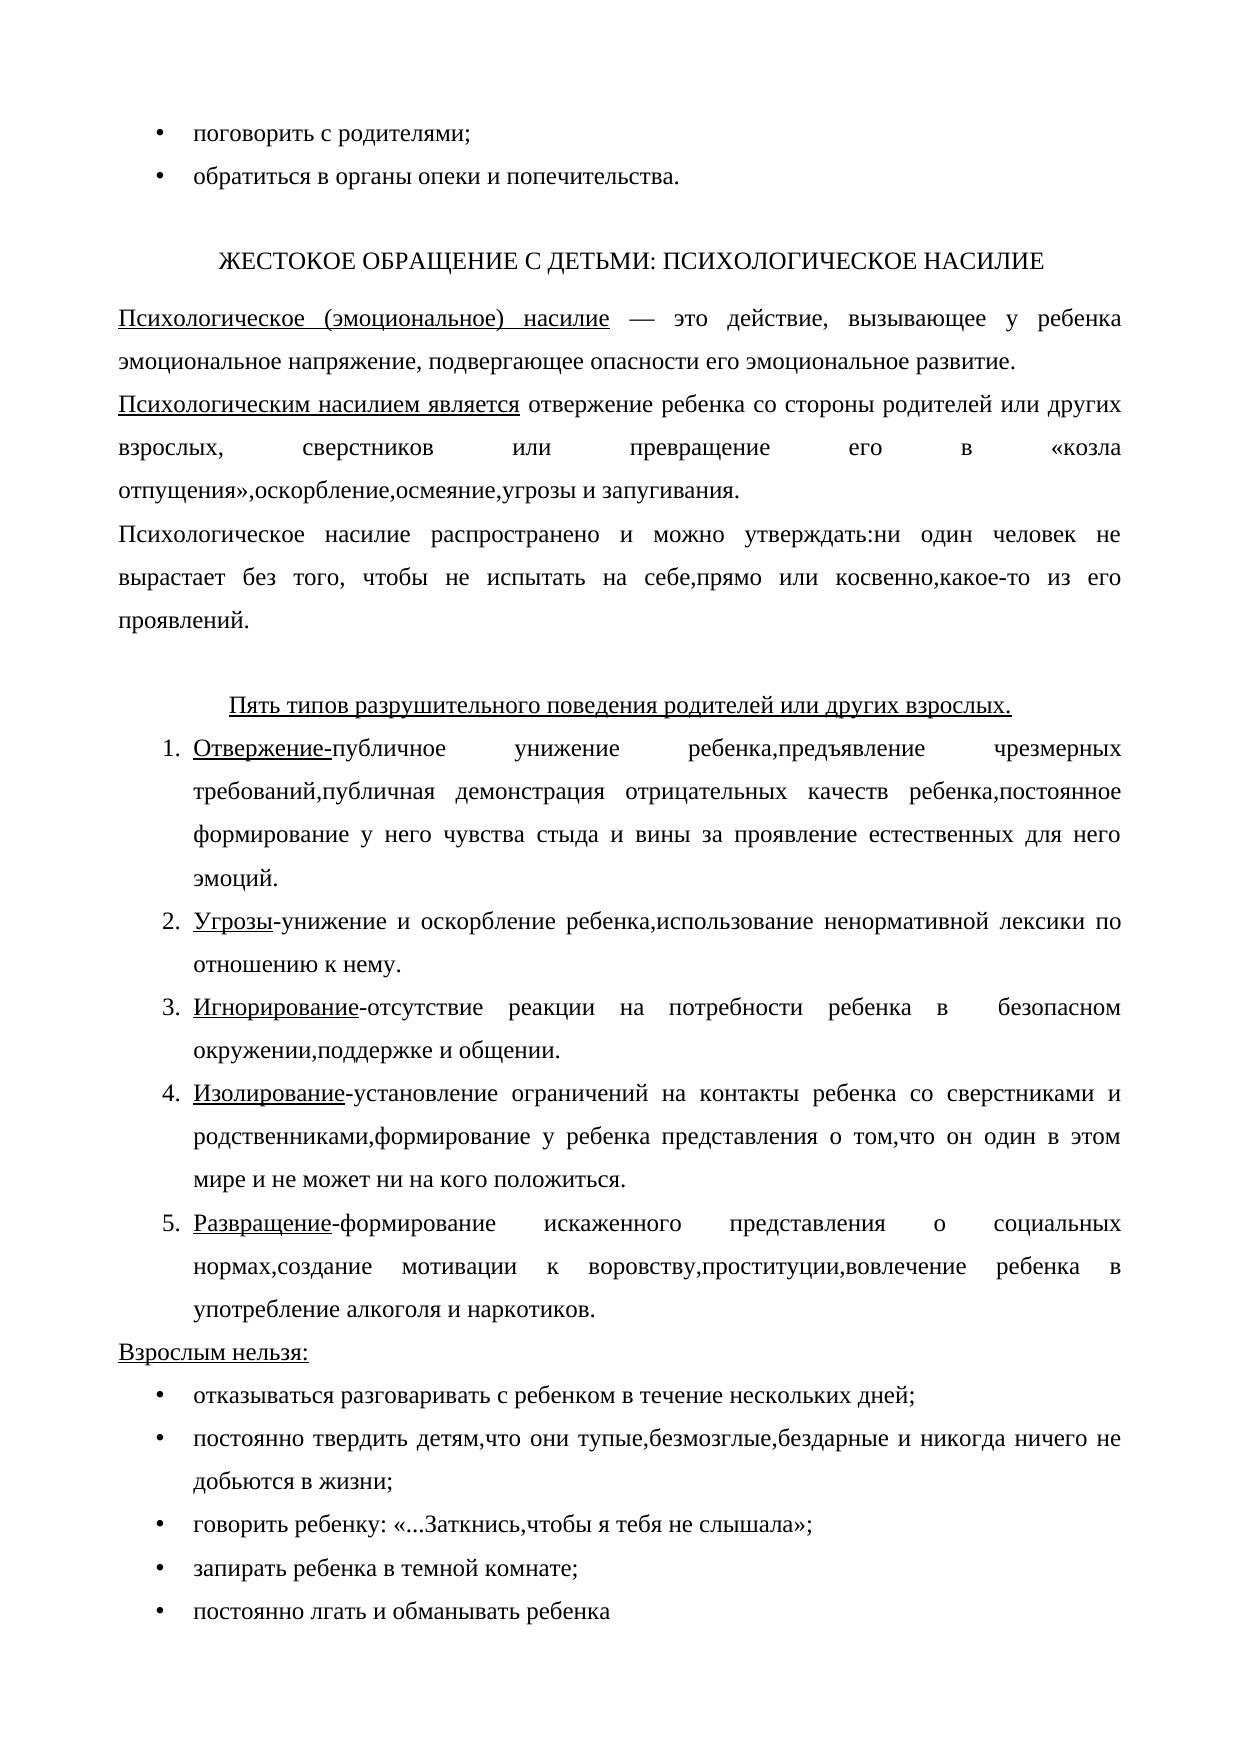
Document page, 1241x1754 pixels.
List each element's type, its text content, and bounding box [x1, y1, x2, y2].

text • запирать ребенка в темной комнате; [156, 1553, 1122, 1581]
text 1. Отвержение-публичное унижение ребенка,предъявление чрезмерных требований,публичная демонстрация отрицательных качеств ребенка,постоянное формирование у него чувства стыда и вины за проявление естественных для него эмоций. [156, 733, 1122, 891]
text • постоянно твердить детям,что они тупые,безмозглые,бездарные и никогда ничего не добьются в жизни; [156, 1423, 1122, 1495]
text • постоянно лгать и обманывать ребенка [156, 1596, 1122, 1624]
text • обратиться в органы опеки и попечительства. [156, 161, 1122, 190]
text ЖЕСТОКОЕ ОБРАЩЕНИЕ С ДЕТЬМИ: ПСИХОЛОГИЧЕСКОЕ НАСИЛИЕ [118, 246, 1145, 275]
text Психологическим насилием является отвержение ребенка со стороны родителей или других взрослых, сверстников или превращение его в «козла отпущения»,оскорбление,осмеяние,угрозы и запугивания. [118, 389, 1122, 504]
text • говорить ребенку: «...Заткнись,чтобы я тебя не слышала»; [156, 1509, 1122, 1538]
text Взрослым нельзя: [118, 1337, 1122, 1366]
text 2. Угрозы-унижение и оскорбление ребенка,использование ненормативной лексики по отношению к нему. [156, 906, 1122, 978]
text • поговорить с родителями; [156, 118, 1122, 147]
text Психологическое насилие распространено и можно утверждать:ни один человек не вырастает без того, чтобы не испытать на себе,прямо или косвенно,какое-то из его проявлений. [118, 519, 1122, 634]
text 3. Игнорирование-отсутствие реакции на потребности ребенка в безопасном окружении,поддержке и общении. [156, 992, 1122, 1064]
text 5. Развращение-формирование искаженного представления о социальных нормах,создание мотивации к воровству,проституции,вовлечение ребенка в употребление алкоголя и наркотиков. [156, 1208, 1122, 1323]
text Пять типов разрушительного поведения родителей или других взрослых. [118, 690, 1122, 719]
text Психологическое (эмоциональное) насилие — это действие, вызывающее у ребенка эмоциональное напряжение, подвергающее опасности его эмоциональное развитие. [118, 303, 1122, 375]
text 4. Изолирование-установление ограничений на контакты ребенка со сверстниками и родственниками,формирование у ребенка представления о том,что он один в этом мире и не может ни на кого положиться. [156, 1078, 1122, 1193]
text • отказываться разговаривать с ребенком в течение нескольких дней; [156, 1380, 1122, 1409]
